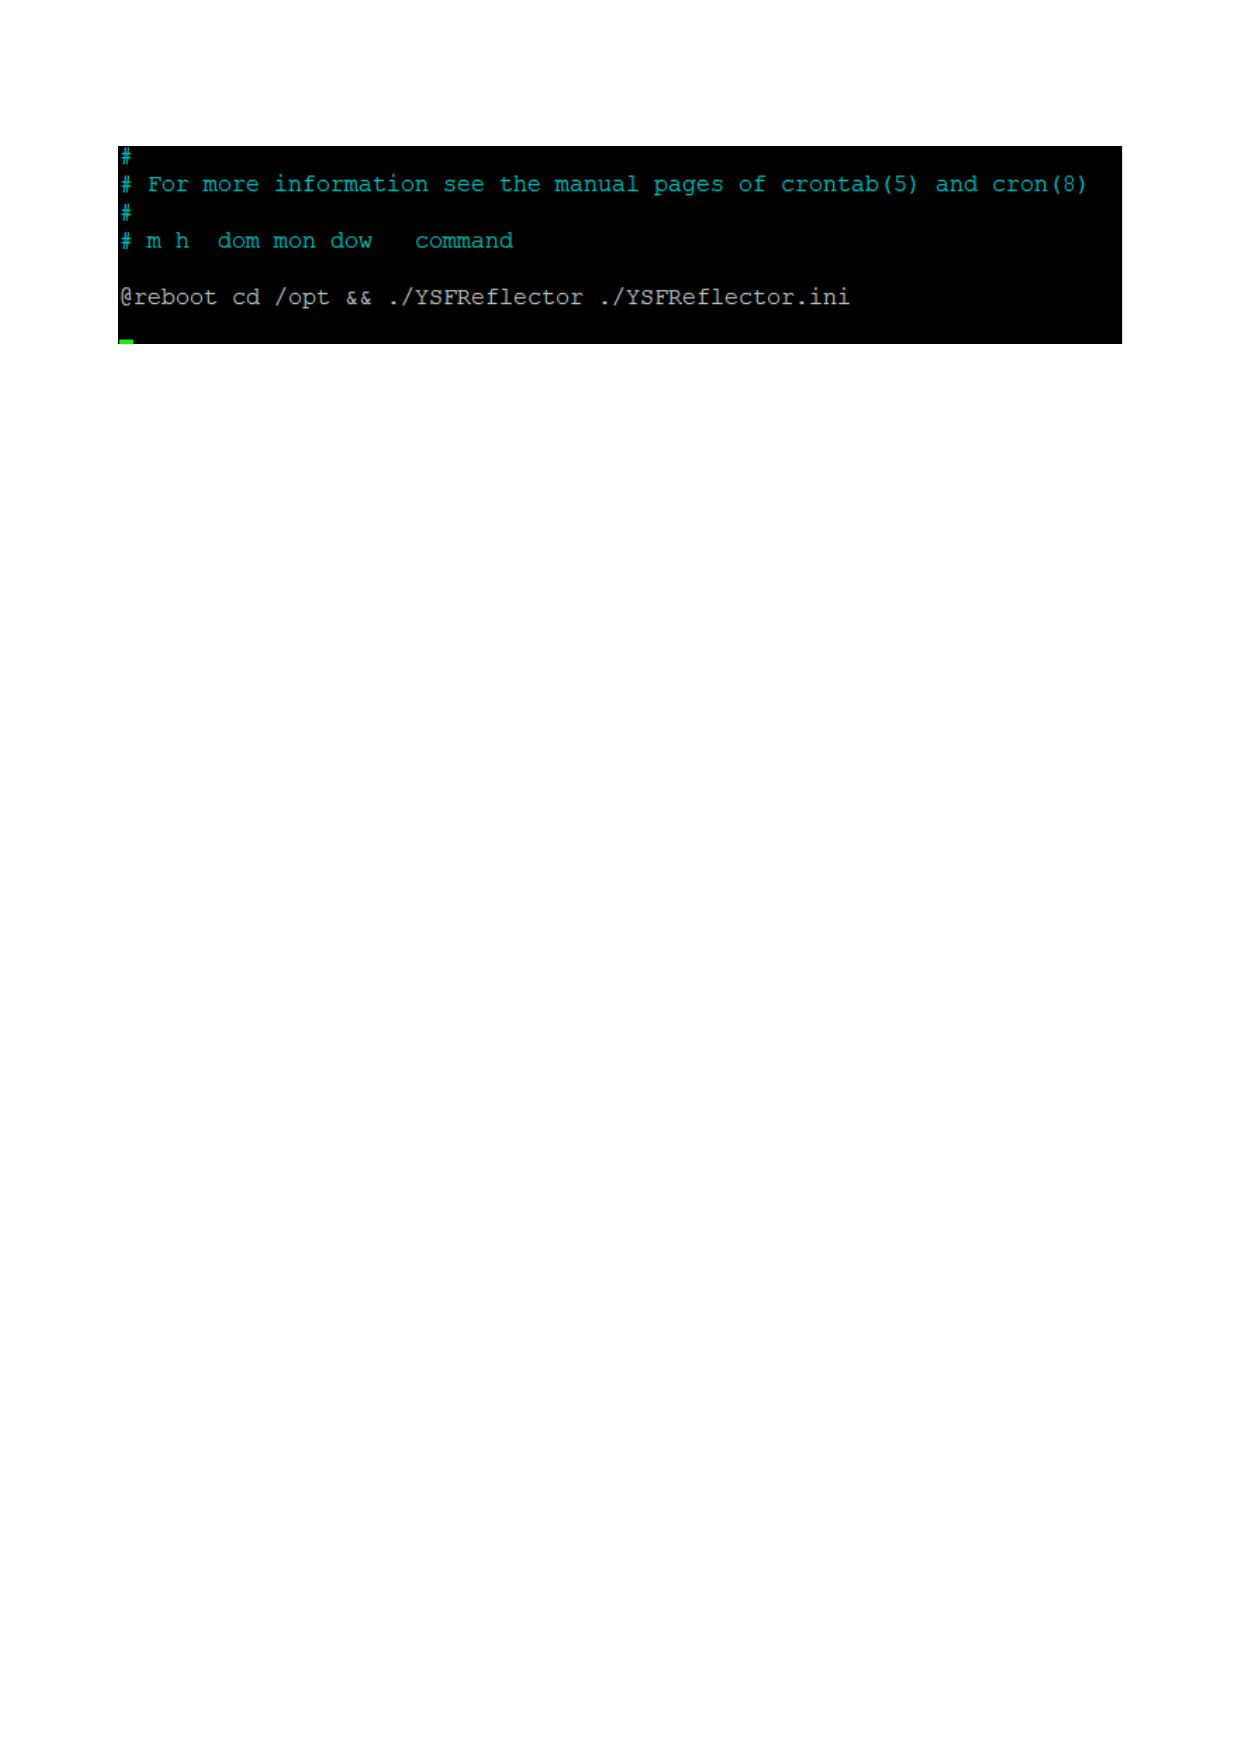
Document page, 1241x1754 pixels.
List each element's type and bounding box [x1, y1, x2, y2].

picture [118, 146, 1123, 344]
